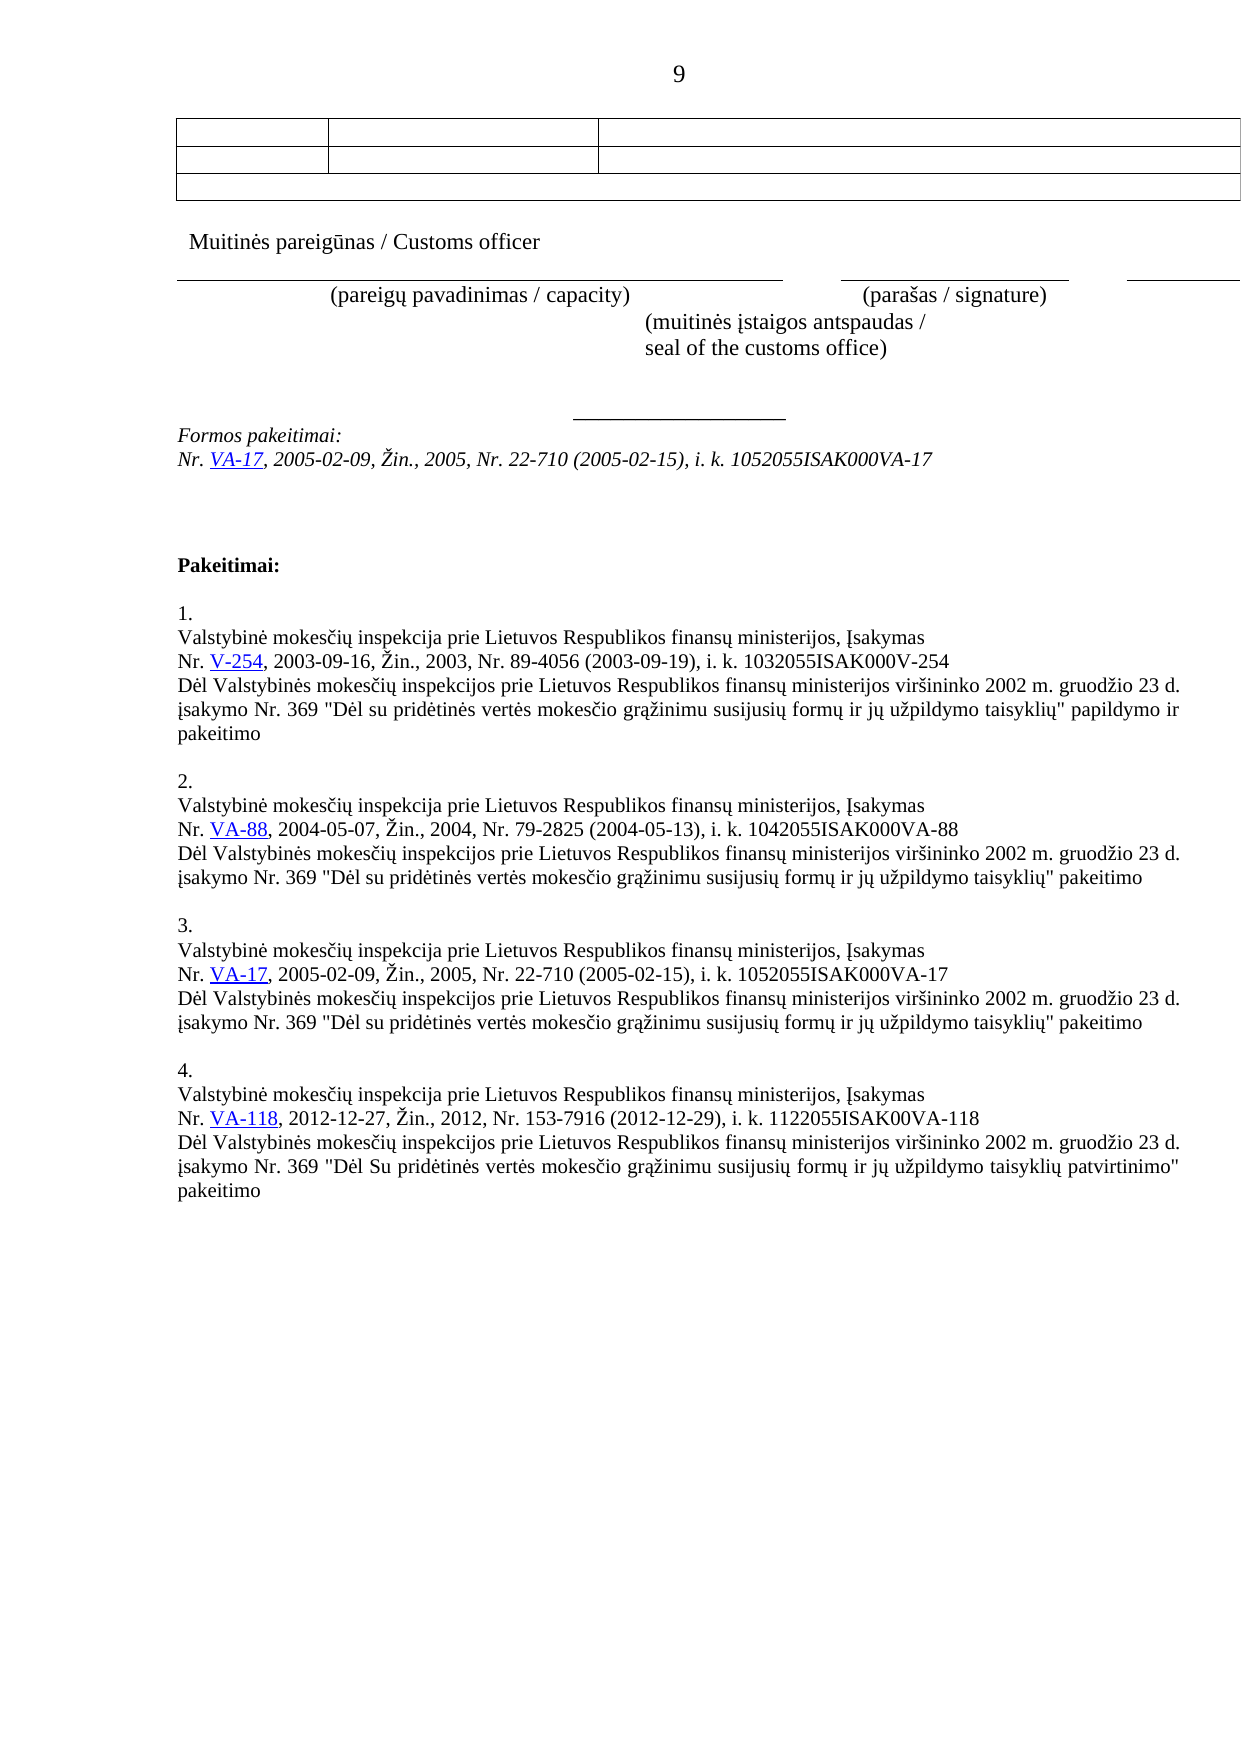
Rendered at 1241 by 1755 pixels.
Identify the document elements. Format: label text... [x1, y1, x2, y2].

text Formos pakeitimai: [177, 423, 1181, 447]
table_cell (vardas, pavardė / full name) [1127, 281, 1240, 308]
table_cell [177, 254, 783, 280]
table_cell [1127, 254, 1240, 280]
text Nr. VA-88, 2004-05-07, Žin., 2004, Nr. 79-2825 (2004-05-13), i. k. 1042055ISAK000VA-88 [177, 817, 1181, 841]
table_cell [1069, 280, 1127, 308]
table_cell [599, 147, 1240, 173]
table_cell [783, 254, 841, 280]
text 3. [177, 913, 1181, 937]
table_cell [329, 119, 598, 146]
text 4. [177, 1058, 1181, 1082]
text Valstybinė mokesčių inspekcija prie Lietuvos Respublikos finansų ministerijos, Įsakymas [177, 625, 1181, 649]
text Dėl Valstybinės mokesčių inspekcijos prie Lietuvos Respublikos finansų ministerijos viršininko 2002 m. gruodžio 23 d. įsakymo Nr. 369 "Dėl su pridėtinės vertės mokesčio grąžinimu susijusių formų ir jų užpildymo taisyklių" pakeitimo [177, 841, 1181, 889]
table_cell [177, 119, 328, 146]
text Nr. VA-17, 2005-02-09, Žin., 2005, Nr. 22-710 (2005-02-15), i. k. 1052055ISAK000VA-17 [177, 447, 1181, 471]
text 1. [177, 601, 1181, 625]
table_cell [841, 254, 1069, 280]
table_cell (pareigų pavadinimas / capacity) [177, 281, 783, 308]
table_cell [1069, 254, 1127, 280]
text Dėl Valstybinės mokesčių inspekcijos prie Lietuvos Respublikos finansų ministerijos viršininko 2002 m. gruodžio 23 d. įsakymo Nr. 369 "Dėl su pridėtinės vertės mokesčio grąžinimu susijusių formų ir jų užpildymo taisyklių" pakeitimo [177, 986, 1181, 1034]
text Pakeitimai: [177, 552, 1181, 577]
table_cell Iš viso / Total: [177, 174, 1240, 200]
text Dėl Valstybinės mokesčių inspekcijos prie Lietuvos Respublikos finansų ministerijos viršininko 2002 m. gruodžio 23 d. įsakymo Nr. 369 "Dėl su pridėtinės vertės mokesčio grąžinimu susijusių formų ir jų užpildymo taisyklių" papildymo ir pakeitimo [177, 673, 1181, 745]
text _________________ [177, 394, 1181, 423]
text Valstybinė mokesčių inspekcija prie Lietuvos Respublikos finansų ministerijos, Įsakymas [177, 793, 1181, 817]
table_cell (parašas / signature) [841, 281, 1069, 308]
table_cell [177, 308, 632, 361]
table_header Muitinės pareigūnas / Customs officer [177, 228, 1240, 254]
table_cell [783, 280, 841, 308]
text Nr. VA-17, 2005-02-09, Žin., 2005, Nr. 22-710 (2005-02-15), i. k. 1052055ISAK000VA-17 [177, 962, 1181, 986]
table_cell [329, 147, 598, 173]
text Valstybinė mokesčių inspekcija prie Lietuvos Respublikos finansų ministerijos, Įsakymas [177, 937, 1181, 962]
table_cell [177, 147, 328, 173]
text Valstybinė mokesčių inspekcija prie Lietuvos Respublikos finansų ministerijos, Įsakymas [177, 1082, 1181, 1106]
table_cell (muitinės įstaigos antspaudas / seal of the customs office) [633, 308, 1038, 361]
text Nr. V-254, 2003-09-16, Žin., 2003, Nr. 89-4056 (2003-09-19), i. k. 1032055ISAK000V-254 [177, 649, 1181, 673]
table_cell [1039, 308, 1240, 361]
text 2. [177, 769, 1181, 793]
text Nr. VA-118, 2012-12-27, Žin., 2012, Nr. 153-7916 (2012-12-29), i. k. 1122055ISAK00VA-118 [177, 1106, 1181, 1130]
text Dėl Valstybinės mokesčių inspekcijos prie Lietuvos Respublikos finansų ministerijos viršininko 2002 m. gruodžio 23 d. įsakymo Nr. 369 "Dėl Su pridėtinės vertės mokesčio grąžinimu susijusių formų ir jų užpildymo taisyklių patvirtinimo" pakeitimo [177, 1130, 1181, 1202]
table_cell [599, 119, 1240, 146]
